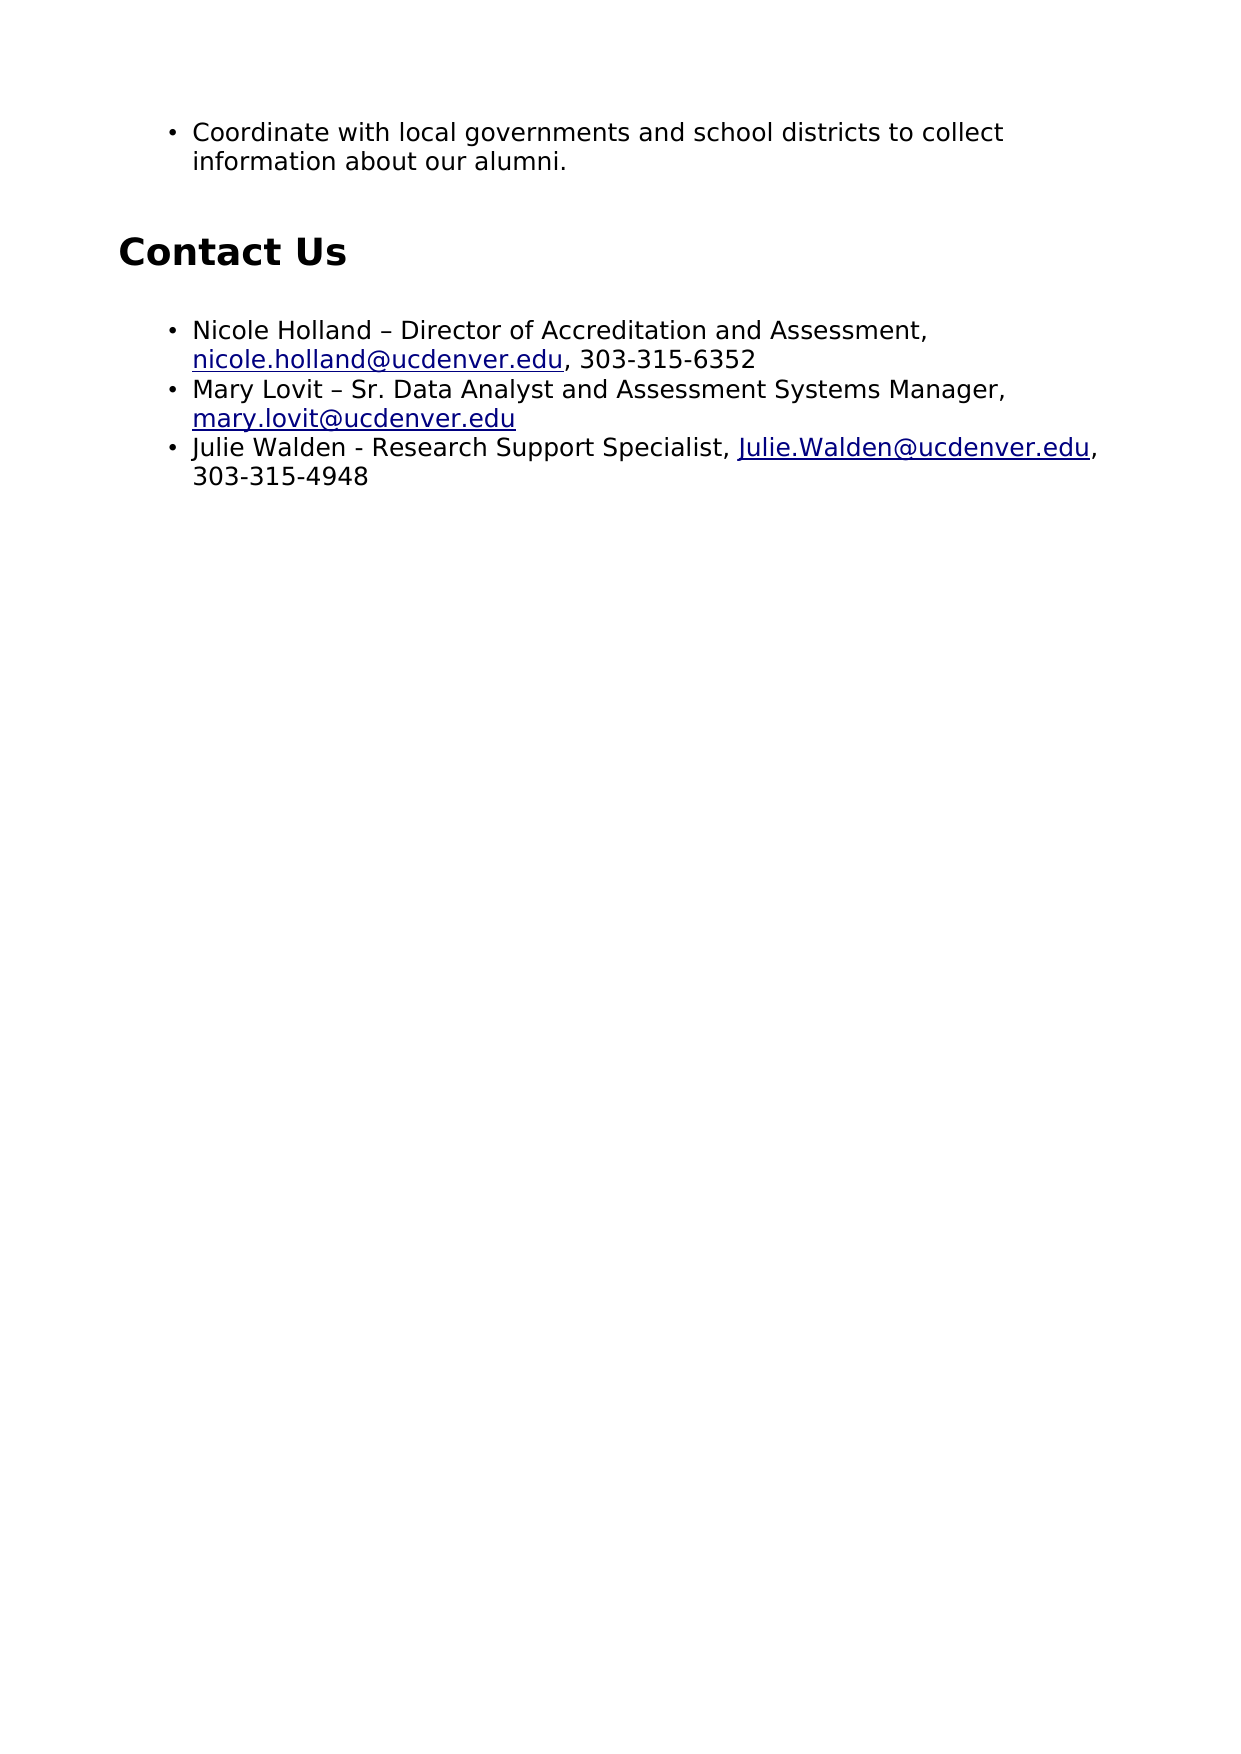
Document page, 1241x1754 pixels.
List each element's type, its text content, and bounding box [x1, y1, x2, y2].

list Coordinate with local governments and school districts to collect information about our alumni. [177, 118, 1122, 176]
list Nicole Holland – Director of Accreditation and Assessment, nicole.holland@ucdenver.edu, 303-315-6352 [177, 317, 1122, 375]
subtitle Contact Us [118, 231, 1122, 274]
list Julie Walden - Research Support Specialist, Julie.Walden@ucdenver.edu, 303-315-4948 [177, 433, 1122, 492]
list Mary Lovit – Sr. Data Analyst and Assessment Systems Manager, mary.lovit@ucdenver.edu [177, 375, 1122, 433]
